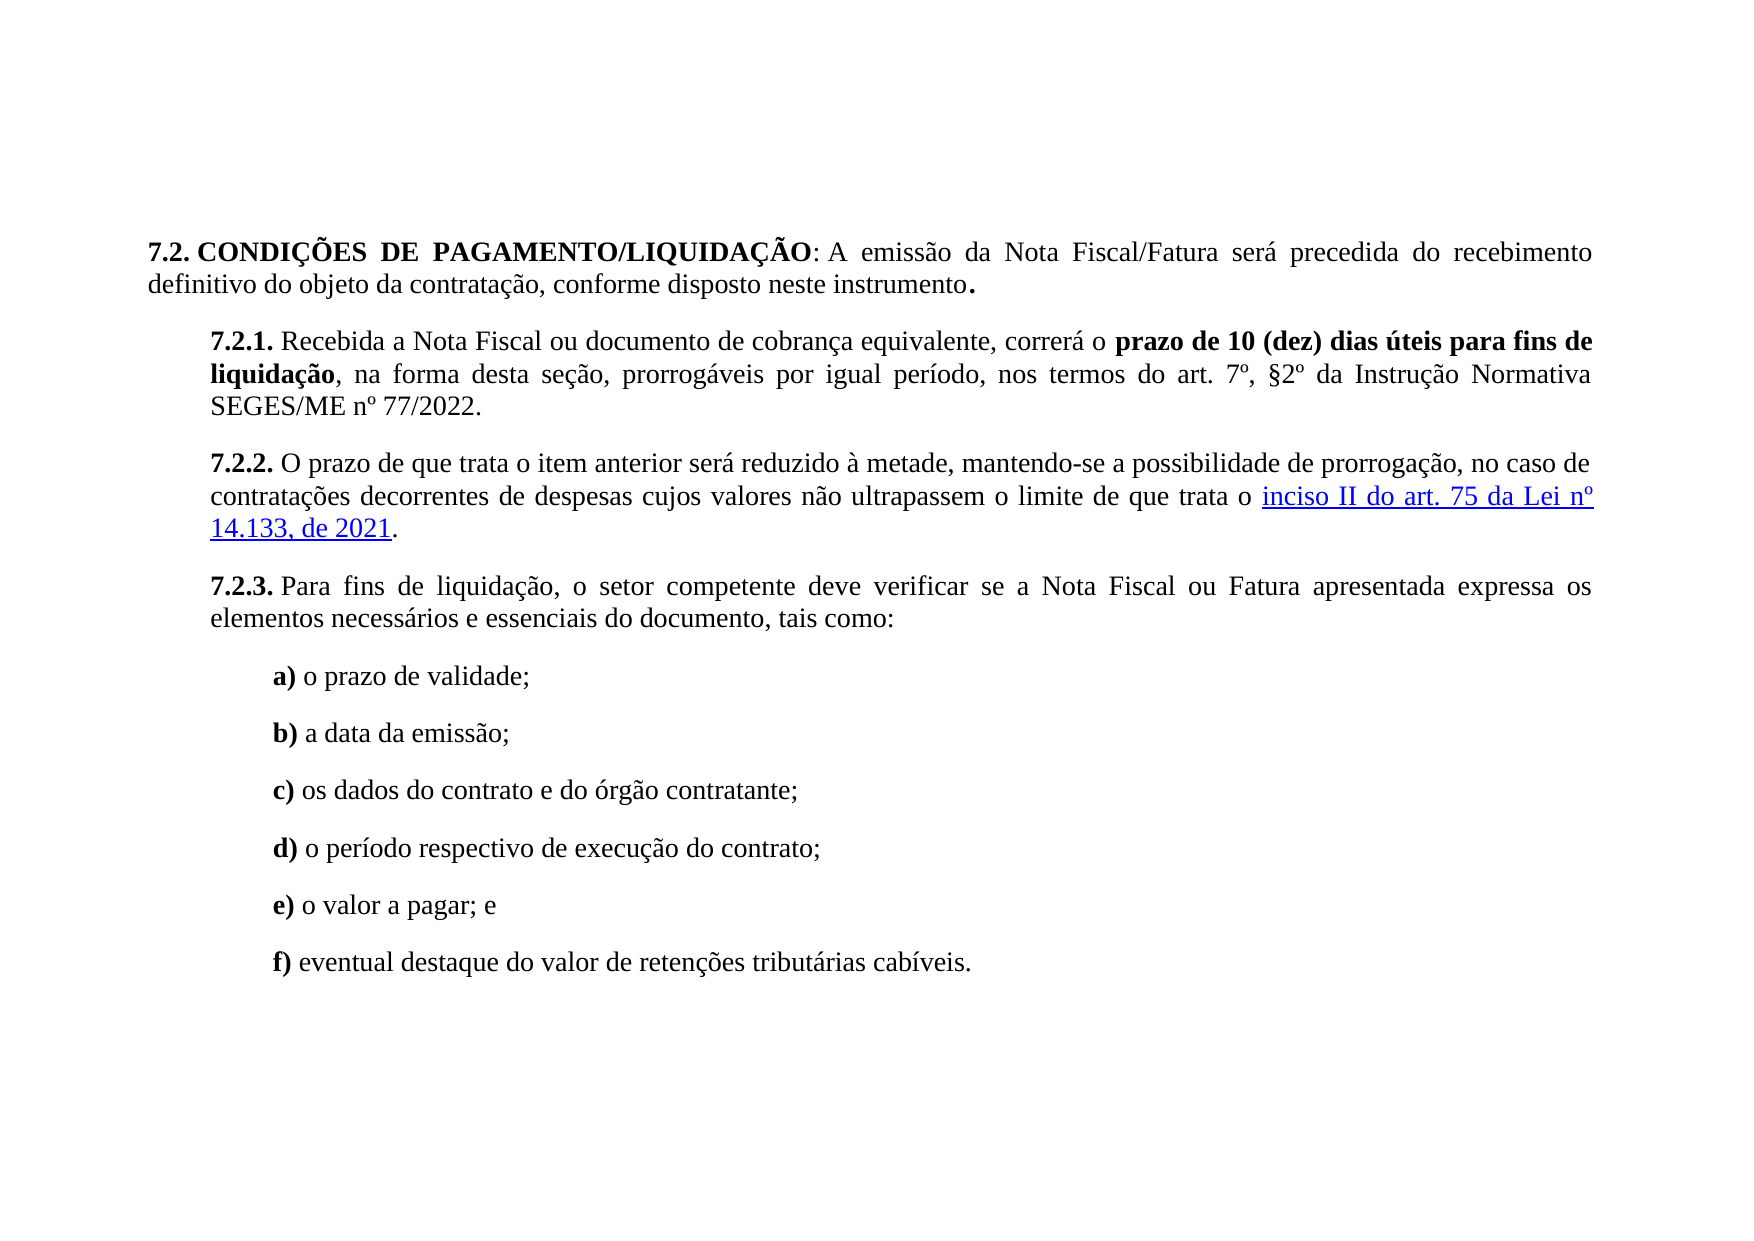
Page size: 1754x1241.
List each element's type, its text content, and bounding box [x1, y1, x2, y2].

text f) eventual destaque do valor de retenções tributárias cabíveis. [273, 946, 1594, 978]
text b) a data da emissão; [273, 716, 1594, 748]
text 7.2.2. O prazo de que trata o item anterior será reduzido à metade, mantendo-se a possibilidade de prorrogação, no caso de contratações decorrentes de despesas cujos valores não ultrapassem o limite de que trata o inciso II do art. 75 da Lei nº 14.133, de 2021. [210, 447, 1594, 544]
text 7.2.1. Recebida a Nota Fiscal ou documento de cobrança equivalente, correrá o prazo de 10 (dez) dias úteis para fins de liquidação, na forma desta seção, prorrogáveis por igual período, nos termos do art. 7º, §2º da Instrução Normativa SEGES/ME nº 77/2022. [210, 324, 1594, 422]
text 7.2. CONDIÇÕES DE PAGAMENTO/LIQUIDAÇÃO: A emissão da Nota Fiscal/Fatura será precedida do recebimento definitivo do objeto da contratação, conforme disposto neste instrumento. [148, 234, 1594, 299]
text d) o período respectivo de execução do contrato; [273, 831, 1594, 863]
text c) os dados do contrato e do órgão contratante; [273, 773, 1594, 806]
text e) o valor a pagar; e [273, 888, 1594, 921]
text 7.2.3. Para fins de liquidação, o setor competente deve verificar se a Nota Fiscal ou Fatura apresentada expressa os elementos necessários e essenciais do documento, tais como: [210, 569, 1594, 633]
text a) o prazo de validade; [273, 658, 1594, 691]
